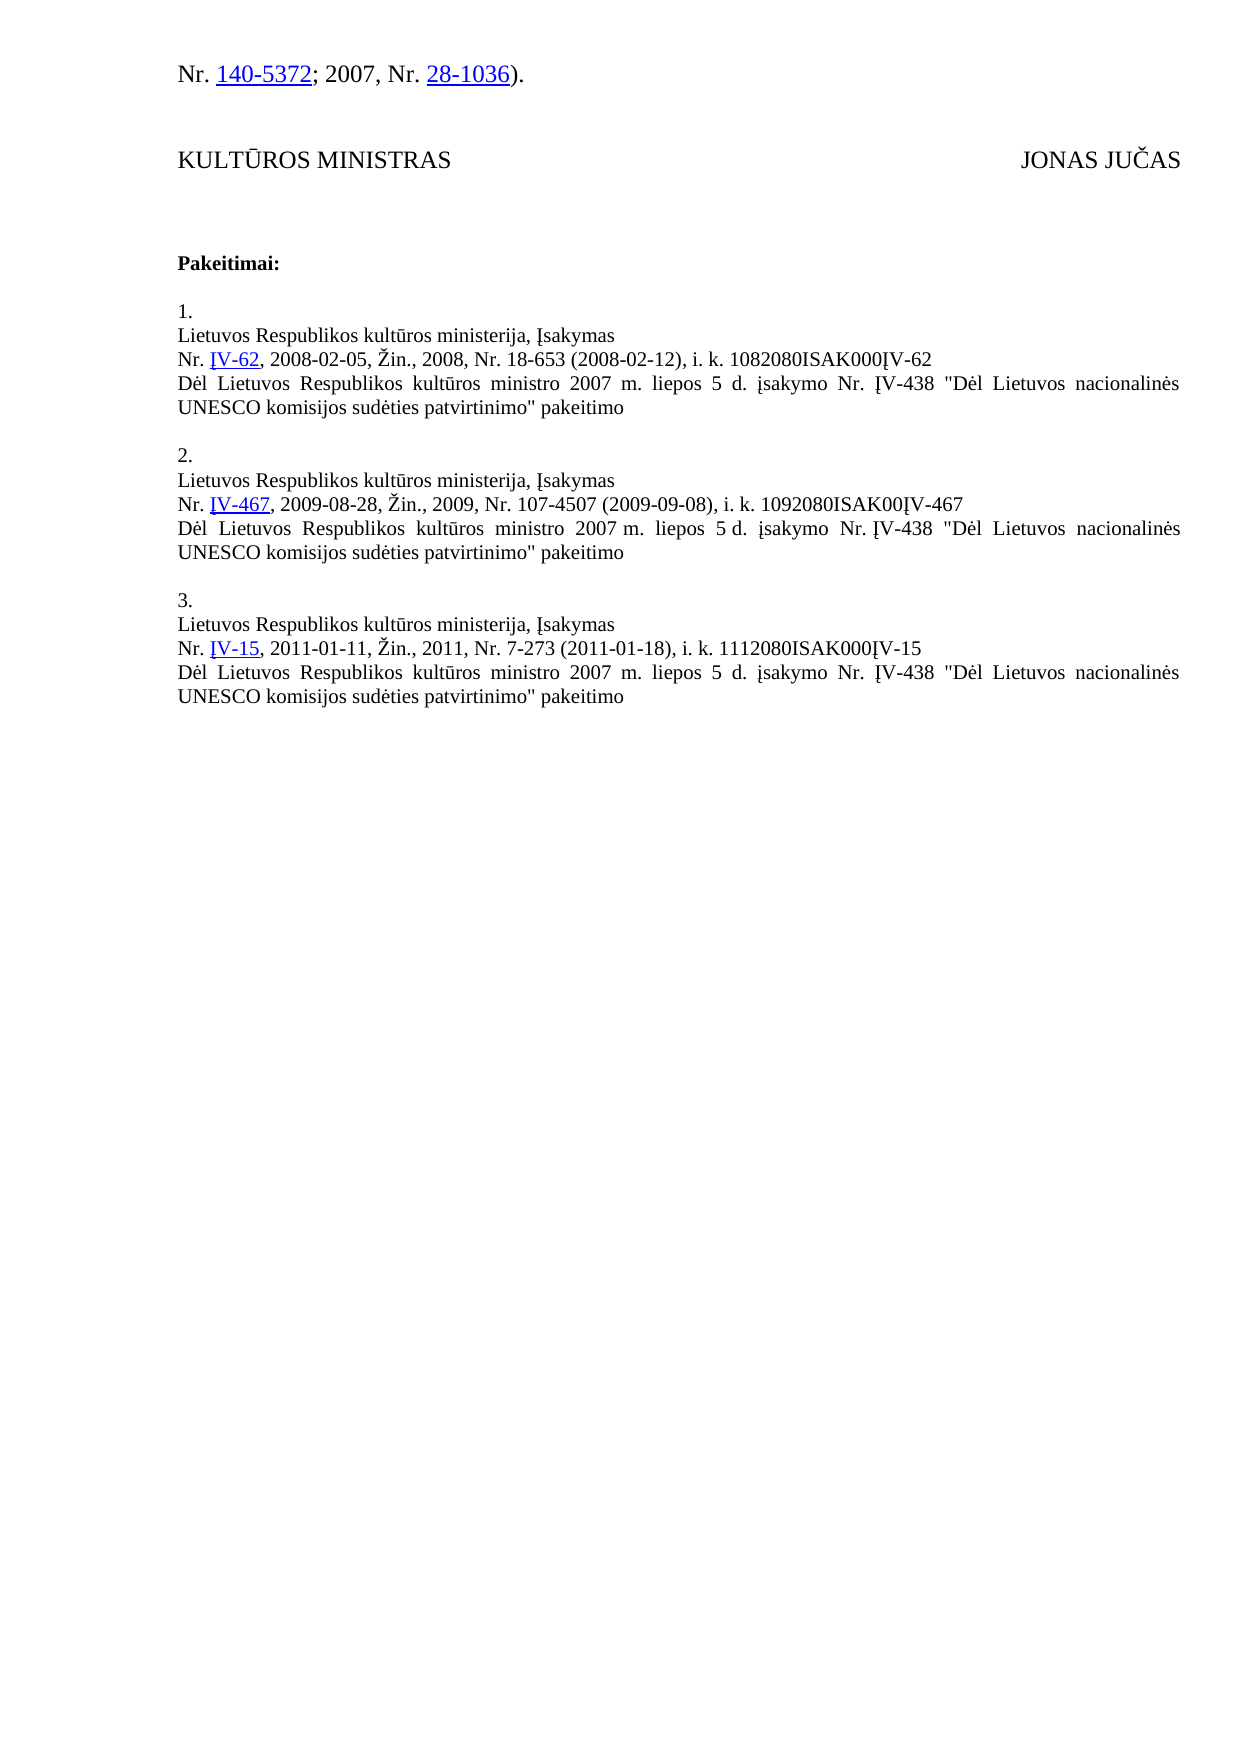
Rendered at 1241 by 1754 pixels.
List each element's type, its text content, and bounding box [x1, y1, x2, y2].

text Dėl Lietuvos Respublikos kultūros ministro 2007 m. liepos 5 d. įsakymo Nr. ĮV-438 "Dėl Lietuvos nacionalinės UNESCO komisijos sudėties patvirtinimo" pakeitimo [177, 371, 1181, 419]
text Dėl Lietuvos Respublikos kultūros ministro 2007 m. liepos 5 d. įsakymo Nr. ĮV-438 "Dėl Lietuvos nacionalinės UNESCO komisijos sudėties patvirtinimo" pakeitimo [177, 660, 1181, 708]
text Dėl Lietuvos Respublikos kultūros ministro 2007 m. liepos 5 d. įsakymo Nr. ĮV-438 "Dėl Lietuvos nacionalinės UNESCO komisijos sudėties patvirtinimo" pakeitimo [177, 516, 1181, 564]
text Nr. 140-5372; 2007, Nr. 28-1036). [177, 59, 1181, 88]
text Pakeitimai: [177, 251, 1181, 275]
text 2. [177, 443, 1181, 467]
text Lietuvos Respublikos kultūros ministerija, Įsakymas [177, 612, 1181, 636]
text Lietuvos Respublikos kultūros ministerija, Įsakymas [177, 323, 1181, 347]
text Nr. ĮV-62, 2008-02-05, Žin., 2008, Nr. 18-653 (2008-02-12), i. k. 1082080ISAK000ĮV-62 [177, 347, 1181, 371]
text KULTŪROS MINISTRAS JONAS JUČAS [177, 145, 1181, 174]
text Nr. ĮV-467, 2009-08-28, Žin., 2009, Nr. 107-4507 (2009-09-08), i. k. 1092080ISAK00ĮV-467 [177, 492, 1181, 516]
text 3. [177, 588, 1181, 612]
text Nr. ĮV-15, 2011-01-11, Žin., 2011, Nr. 7-273 (2011-01-18), i. k. 1112080ISAK000ĮV-15 [177, 636, 1181, 660]
text 1. [177, 299, 1181, 323]
text Lietuvos Respublikos kultūros ministerija, Įsakymas [177, 467, 1181, 492]
